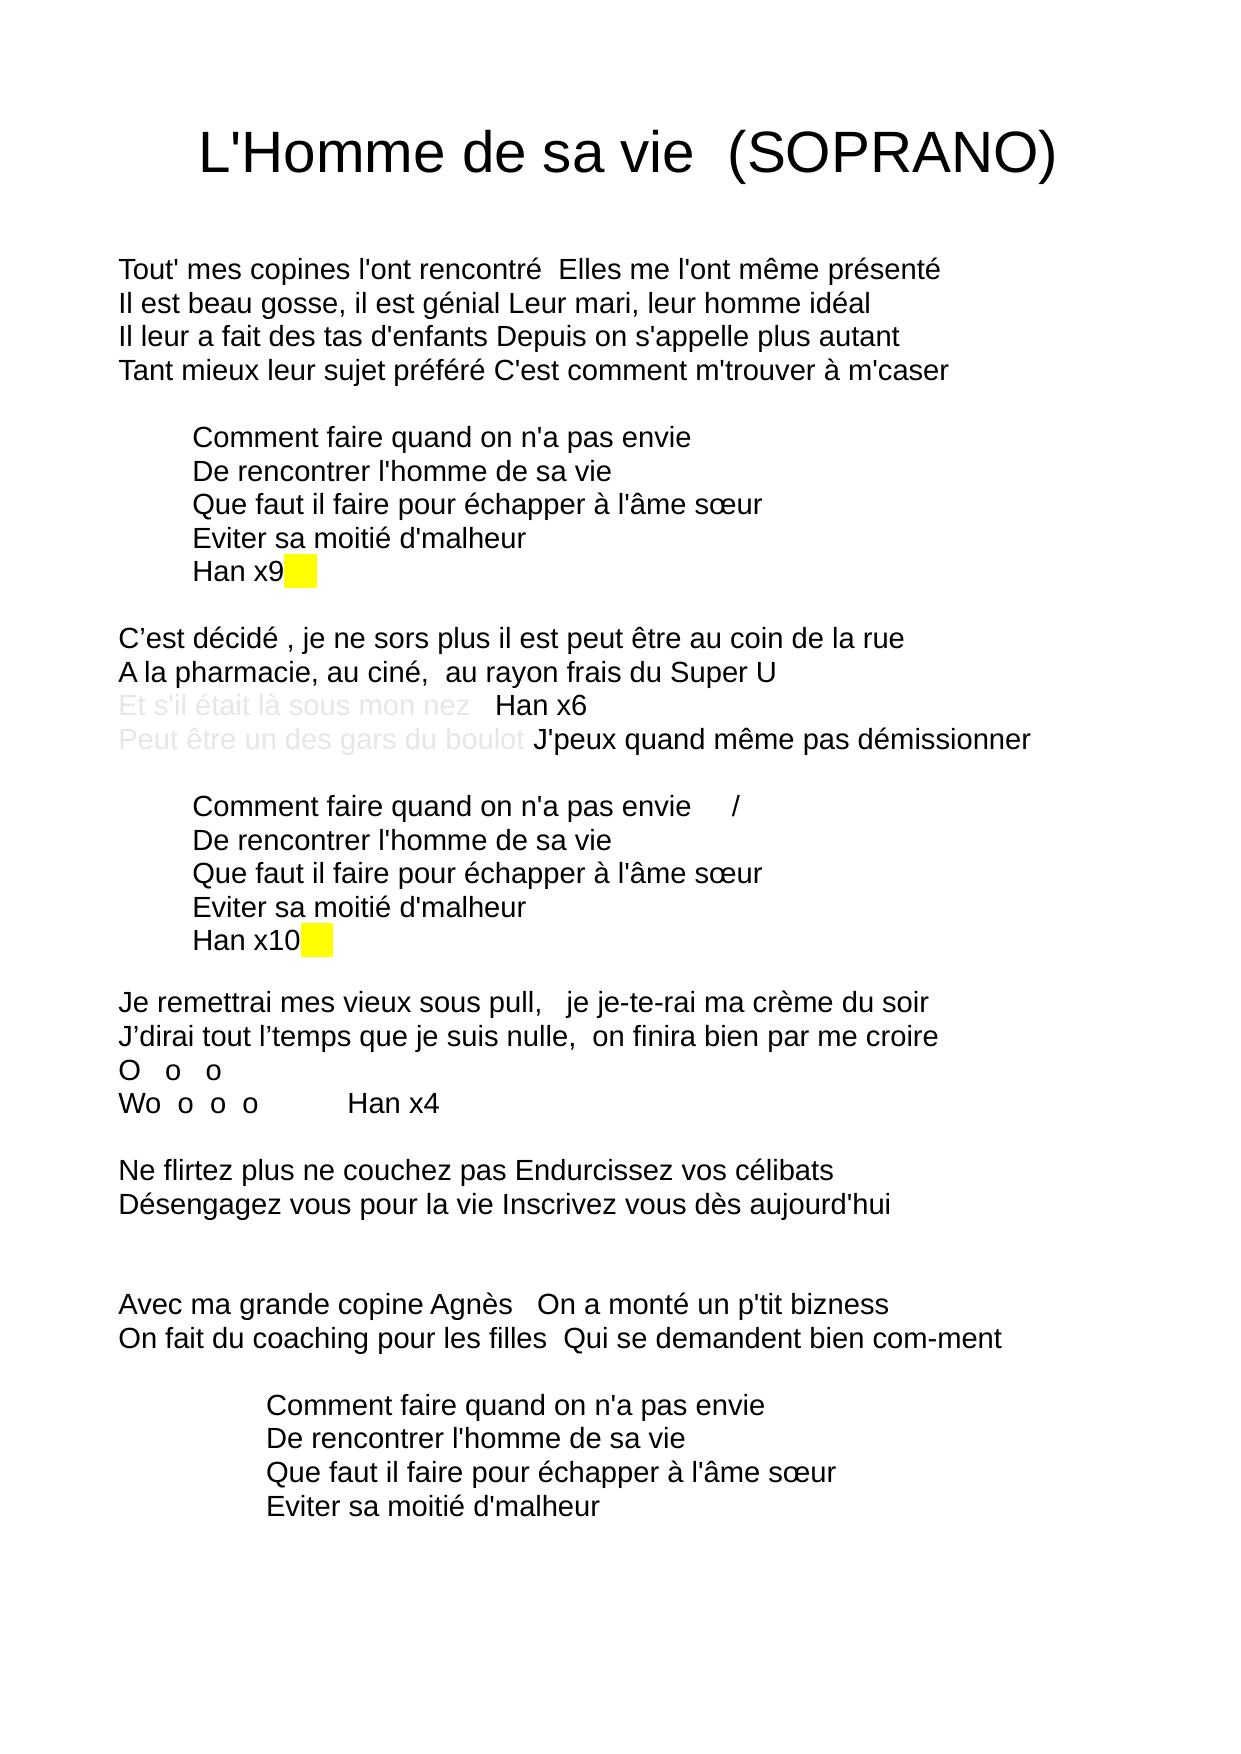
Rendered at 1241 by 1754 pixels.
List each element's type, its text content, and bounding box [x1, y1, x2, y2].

text L'Homme de sa vie (SOPRANO) [118, 118, 1122, 185]
text Que faut il faire pour échapper à l'âme sœur [192, 856, 1122, 889]
text Que faut il faire pour échapper à l'âme sœur [266, 1455, 1122, 1488]
text Eviter sa moitié d'malheur [192, 1488, 1122, 1522]
text Je remettrai mes vieux sous pull, je je-te-rai ma crème du soir [118, 985, 1122, 1019]
text Tant mieux leur sujet préféré C'est comment m'trouver à m'caser [118, 353, 1122, 386]
text O o o [118, 1052, 1122, 1086]
text De rencontrer l'homme de sa vie [192, 822, 1122, 856]
text De rencontrer l'homme de sa vie [192, 453, 1122, 487]
text Comment faire quand on n'a pas envie / [192, 789, 1122, 822]
text Wo o o o Han x4 [118, 1086, 1122, 1119]
text A la pharmacie, au ciné, au rayon frais du Super U [118, 655, 1122, 688]
text Il leur a fait des tas d'enfants Depuis on s'appelle plus autant [118, 319, 1122, 353]
text C’est décidé , je ne sors plus il est peut être au coin de la rue [118, 621, 1122, 655]
text J’dirai tout l’temps que je suis nulle, on finira bien par me croire [118, 1019, 1122, 1052]
text On fait du coaching pour les filles Qui se demandent bien com-ment [118, 1321, 1122, 1354]
text Désengagez vous pour la vie Inscrivez vous dès aujourd'hui [118, 1187, 1122, 1220]
text Il est beau gosse, il est génial Leur mari, leur homme idéal [118, 286, 1122, 319]
text De rencontrer l'homme de sa vie [266, 1421, 1122, 1455]
text Que faut il faire pour échapper à l'âme sœur [192, 487, 1122, 521]
text Peut être un des gars du boulot J'peux quand même pas démissionner [118, 722, 1122, 755]
text Avec ma grande copine Agnès On a monté un p'tit bizness [118, 1287, 1122, 1321]
text Comment faire quand on n'a pas envie [192, 420, 1122, 453]
text Comment faire quand on n'a pas envie [266, 1388, 1122, 1421]
text Han x10 [118, 923, 1122, 957]
text Han x9 [192, 554, 1122, 588]
text Ne flirtez plus ne couchez pas Endurcissez vos célibats [118, 1153, 1122, 1187]
text Eviter sa moitié d'malheur [118, 889, 1122, 923]
text Et s'il était là sous mon nez Han x6 [118, 688, 1122, 722]
text Tout' mes copines l'ont rencontré Elles me l'ont même présenté [118, 252, 1122, 286]
text Eviter sa moitié d'malheur [118, 521, 1122, 554]
